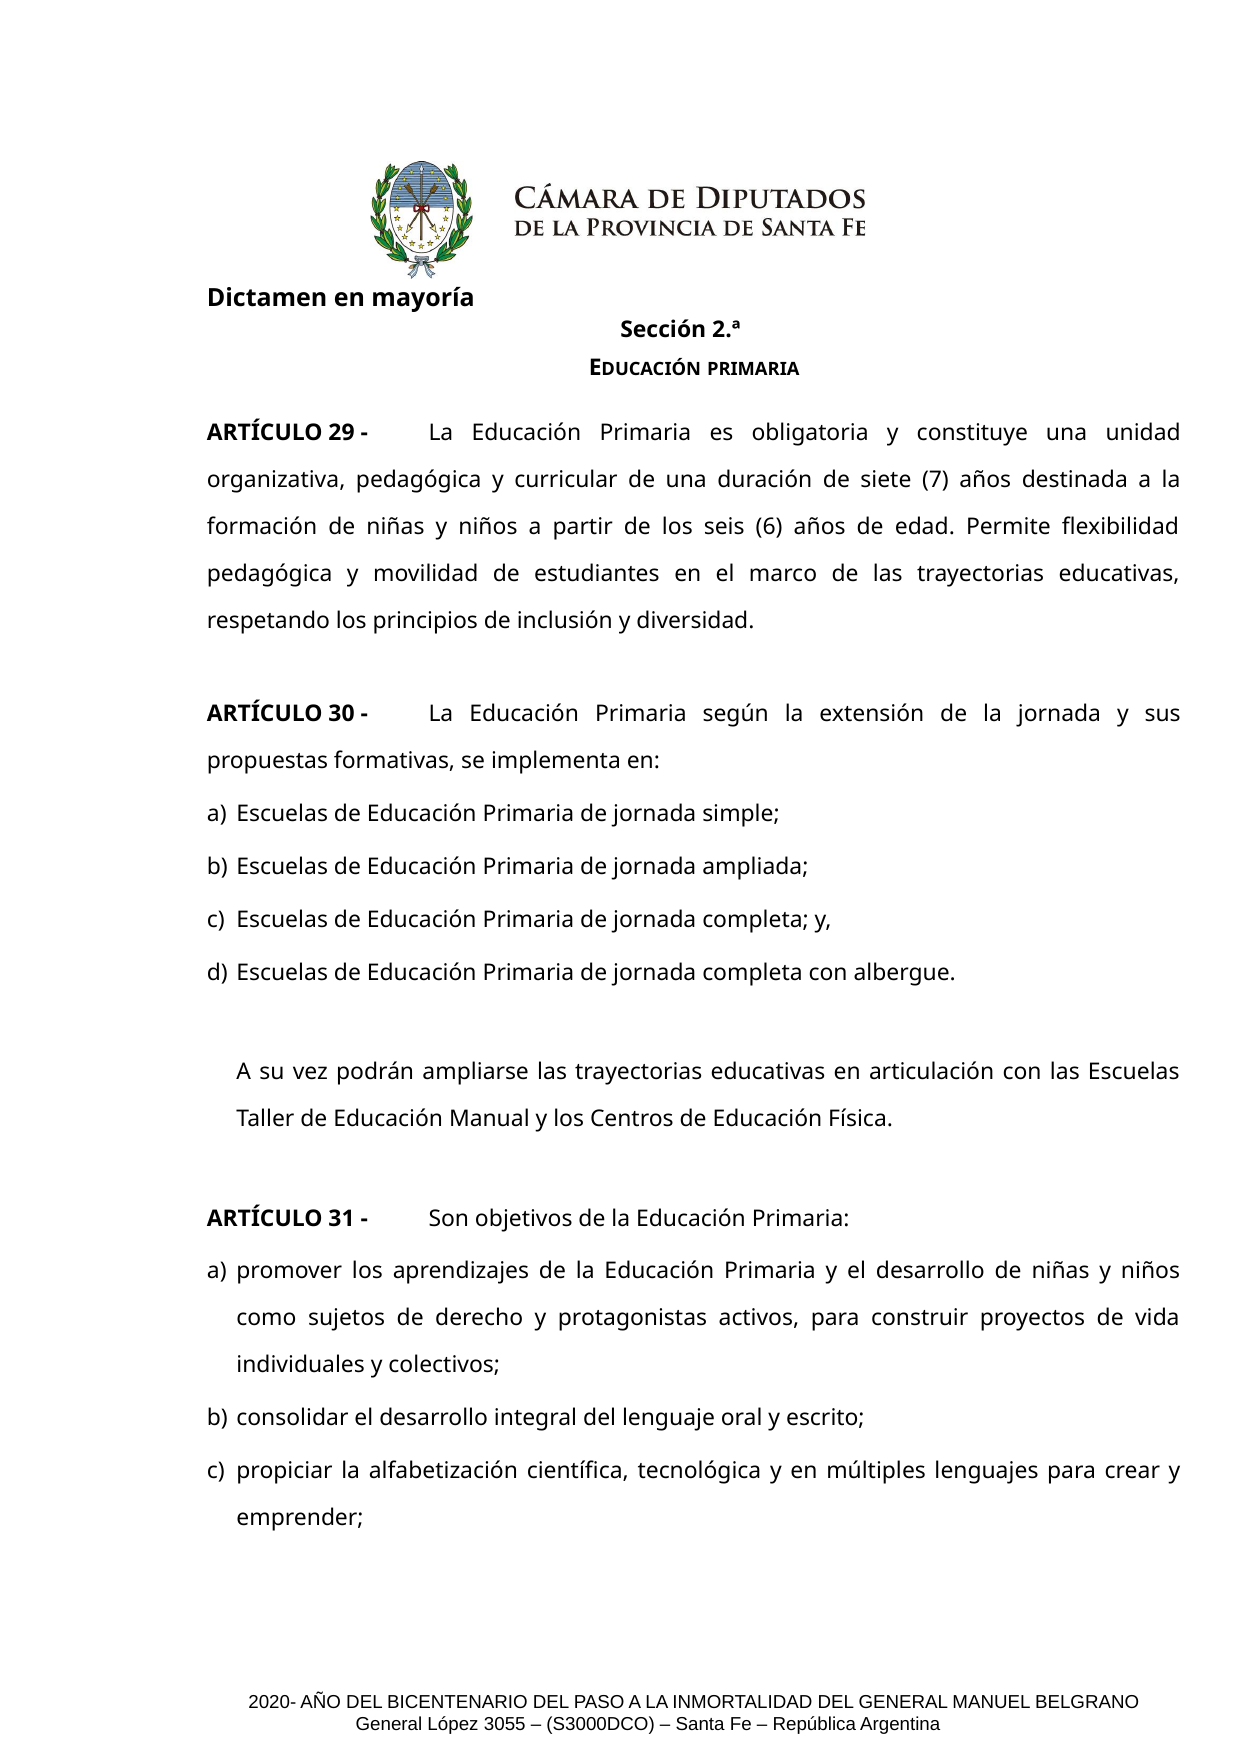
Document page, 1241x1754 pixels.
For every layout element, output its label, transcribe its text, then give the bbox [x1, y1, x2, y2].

list Escuelas de Educación Primaria de jornada completa con albergue. [207, 955, 1181, 987]
list Son objetivos de la Educación Primaria: [207, 1202, 1181, 1233]
picture [370, 161, 866, 283]
list promover los aprendizajes de la Educación Primaria y el desarrollo de niñas y niños como sujetos de derecho y protagonistas activos, para construir proyectos de vida individuales y colectivos; [207, 1254, 1181, 1379]
list La Educación Primaria es obligatoria y constituye una unidad organizativa, pedagógica y curricular de una duración de siete (7) años destinada a la formación de niñas y niños a partir de los seis (6) años de edad. Permite flexibilidad pedagógica y movilidad de estudiantes en el marco de las trayectorias educativas, respetando los principios de inclusión y diversidad. [207, 416, 1181, 635]
list La Educación Primaria según la extensión de la jornada y sus propuestas formativas, se implementa en: [207, 697, 1181, 775]
list propiciar la alfabetización científica, tecnológica y en múltiples lenguajes para crear y emprender; [207, 1454, 1181, 1532]
text A su vez podrán ampliarse las trayectorias educativas en articulación con las Escuelas Taller de Educación Manual y los Centros de Educación Física. [236, 1008, 1181, 1133]
text Educación primaria [207, 351, 1181, 382]
list consolidar el desarrollo integral del lenguaje oral y escrito; [207, 1401, 1181, 1432]
list Escuelas de Educación Primaria de jornada ampliada; [207, 850, 1181, 881]
list Escuelas de Educación Primaria de jornada completa; y, [207, 903, 1181, 934]
list Escuelas de Educación Primaria de jornada simple; [207, 797, 1181, 828]
